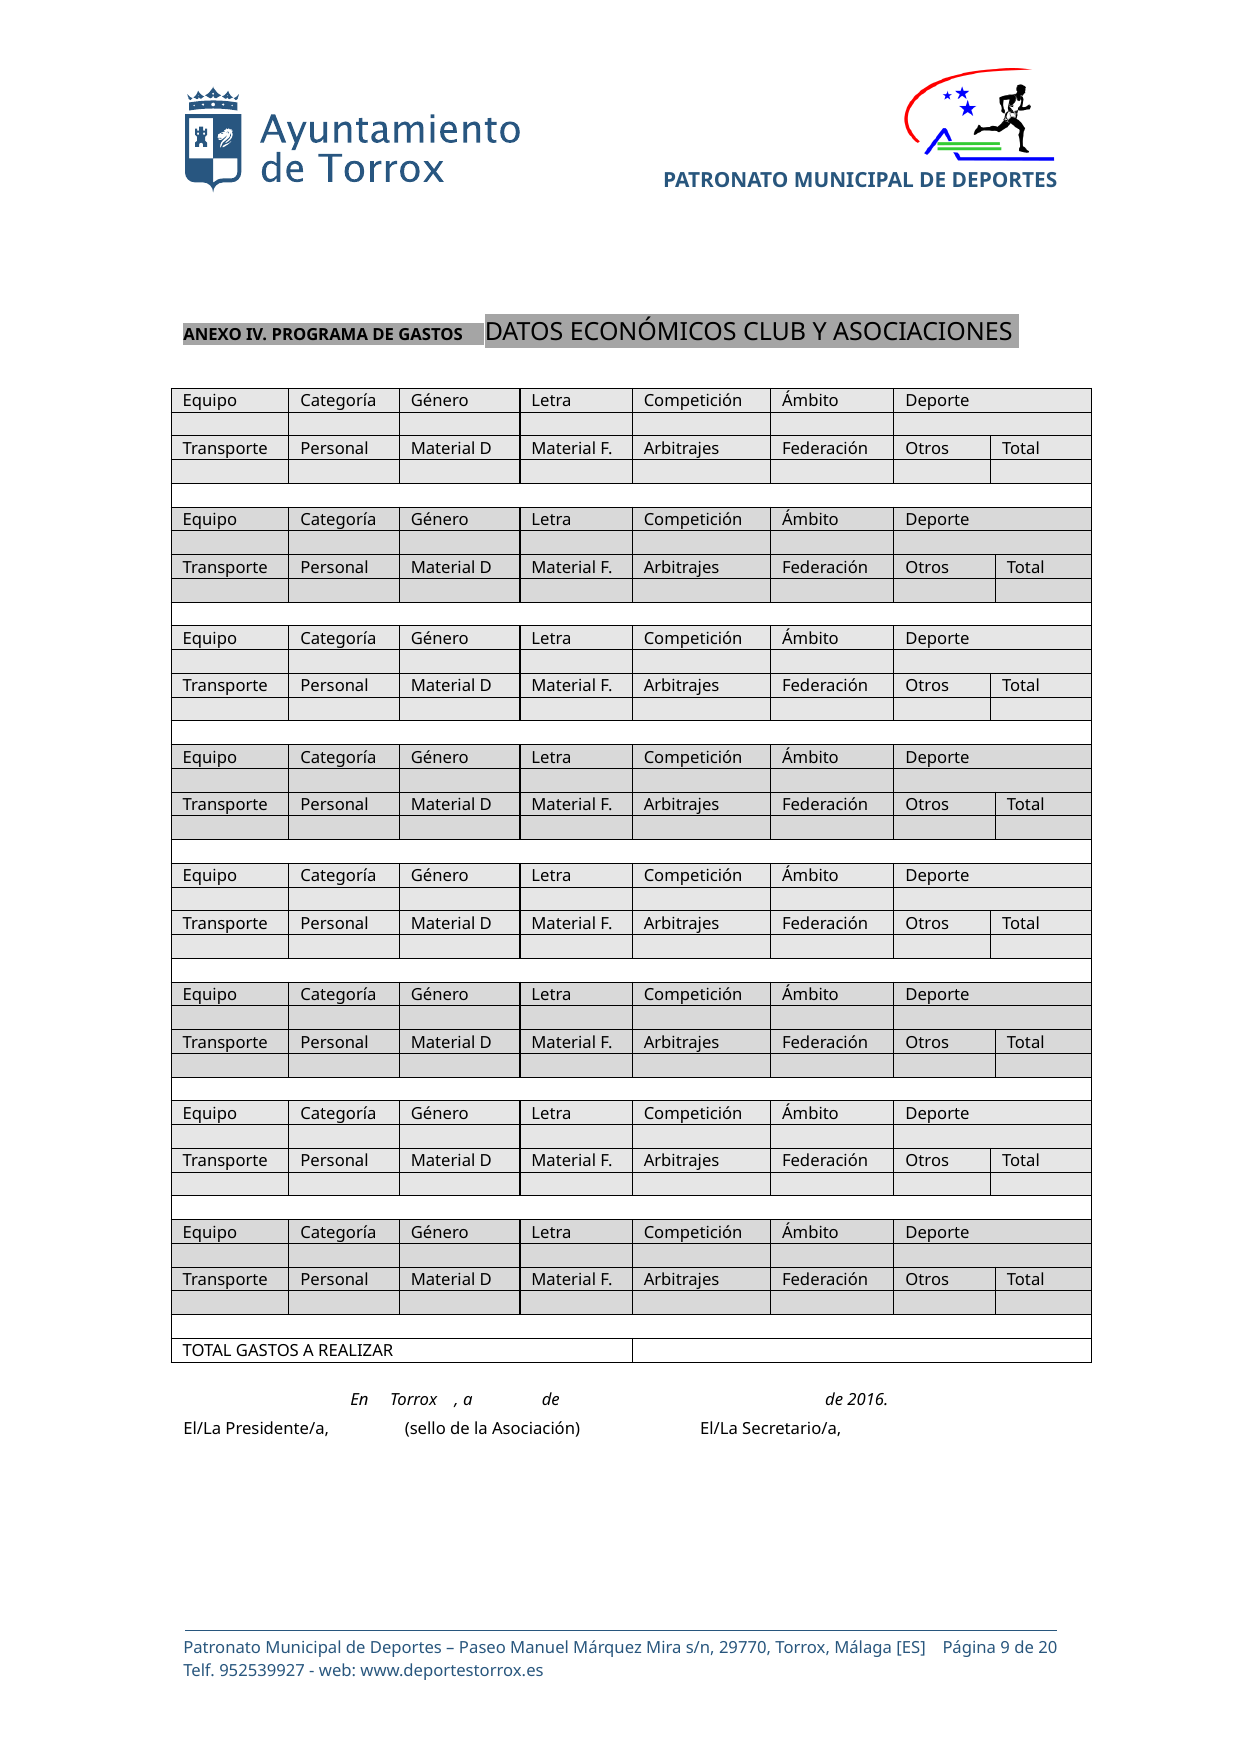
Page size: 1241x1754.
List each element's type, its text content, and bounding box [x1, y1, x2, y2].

table_cell [771, 1244, 893, 1267]
table_cell [521, 769, 632, 792]
table_cell [521, 413, 632, 435]
table_cell [633, 413, 770, 435]
table_cell Material F. [521, 555, 632, 578]
table_cell [894, 460, 990, 483]
table_cell Personal [289, 793, 399, 815]
table_cell Transporte [172, 555, 288, 578]
table_cell [894, 1006, 1091, 1029]
table_cell Federación [771, 555, 893, 578]
table_cell Equipo [172, 983, 288, 1005]
table_cell [289, 1006, 399, 1029]
table_cell Total [996, 1268, 1091, 1290]
table_cell [894, 1125, 1091, 1148]
table_cell Arbitrajes [633, 555, 770, 578]
table_cell Personal [289, 1030, 399, 1053]
table_cell [400, 935, 519, 958]
table_cell Equipo [172, 745, 288, 768]
table_cell Ámbito [771, 745, 893, 768]
table_cell [633, 650, 770, 673]
table_cell [633, 579, 770, 602]
table_cell [996, 1291, 1091, 1314]
table_cell Deporte [894, 1101, 1091, 1124]
table_cell [172, 1054, 288, 1077]
table_cell [991, 698, 1091, 720]
text El/La Presidente/a, (sello de la Asociación) El/La Secretario/a, [183, 1417, 1057, 1439]
table_cell [172, 935, 288, 958]
table_cell [400, 888, 519, 910]
table_cell Otros [894, 436, 990, 459]
table_cell Deporte [894, 1220, 1091, 1243]
table_cell [400, 816, 519, 839]
table_cell [771, 769, 893, 792]
table_cell [289, 460, 399, 483]
table_cell Ámbito [771, 626, 893, 649]
table_cell [172, 579, 288, 602]
table_cell [521, 1054, 632, 1077]
table_cell [633, 935, 770, 958]
table_cell [400, 531, 519, 554]
table_cell [289, 769, 399, 792]
table_header Ámbito [771, 389, 893, 412]
table_header Género [400, 389, 519, 412]
table_cell [894, 413, 1091, 435]
table_cell [172, 698, 288, 720]
table_cell Federación [771, 1268, 893, 1290]
table_cell Competición [633, 626, 770, 649]
table_cell Categoría [289, 1220, 399, 1243]
table_cell [400, 1291, 519, 1314]
table_cell Equipo [172, 508, 288, 530]
table_cell [289, 650, 399, 673]
table_cell Material F. [521, 793, 632, 815]
table_cell Equipo [172, 1220, 288, 1243]
table_cell [172, 888, 288, 910]
table_cell Ámbito [771, 508, 893, 530]
table_cell Categoría [289, 745, 399, 768]
table_cell [521, 460, 632, 483]
table_cell Total [991, 911, 1091, 934]
table_cell Ámbito [771, 864, 893, 887]
table_cell Otros [894, 1268, 995, 1290]
table_header Equipo [172, 389, 288, 412]
table_cell Arbitrajes [633, 1149, 770, 1172]
table_cell [289, 531, 399, 554]
table_cell Transporte [172, 436, 288, 459]
table_cell Género [400, 626, 519, 649]
table_cell Material D [400, 555, 519, 578]
table_cell [894, 888, 1091, 910]
table_cell Género [400, 508, 519, 530]
table_cell [400, 413, 519, 435]
table_cell [894, 531, 1091, 554]
table_cell Categoría [289, 983, 399, 1005]
table_cell [894, 1244, 1091, 1267]
table_cell [991, 1173, 1091, 1195]
table_cell Total [996, 555, 1091, 578]
table_cell [771, 460, 893, 483]
table_cell Federación [771, 436, 893, 459]
table_cell [289, 413, 399, 435]
table_cell [633, 531, 770, 554]
table_cell [400, 769, 519, 792]
table_cell Género [400, 983, 519, 1005]
table_cell [400, 1006, 519, 1029]
table_cell [172, 959, 1091, 982]
table_cell [771, 935, 893, 958]
table_cell Categoría [289, 626, 399, 649]
table_cell Letra [521, 745, 632, 768]
table_cell Equipo [172, 864, 288, 887]
table_cell [521, 698, 632, 720]
table_cell [633, 1244, 770, 1267]
table_cell [400, 650, 519, 673]
picture [904, 68, 1055, 161]
table_cell Otros [894, 911, 990, 934]
table_cell Letra [521, 508, 632, 530]
table_cell [521, 1006, 632, 1029]
table_cell Otros [894, 674, 990, 697]
table_cell Transporte [172, 793, 288, 815]
table_cell [289, 1054, 399, 1077]
table_cell [521, 888, 632, 910]
table_cell [400, 1244, 519, 1267]
table_cell Federación [771, 911, 893, 934]
table_cell [894, 1291, 995, 1314]
table_cell [894, 1173, 990, 1195]
table_cell Categoría [289, 864, 399, 887]
table_cell [894, 579, 995, 602]
table_cell Material F. [521, 1030, 632, 1053]
table_cell Género [400, 1220, 519, 1243]
table_cell Competición [633, 983, 770, 1005]
table_cell [521, 1291, 632, 1314]
table_cell [400, 1054, 519, 1077]
table_cell [771, 1291, 893, 1314]
table_cell [894, 769, 1091, 792]
table_cell [771, 413, 893, 435]
table_cell [400, 1173, 519, 1195]
table_cell Ámbito [771, 983, 893, 1005]
table_cell [894, 935, 990, 958]
table_cell Material F. [521, 1268, 632, 1290]
table_cell [894, 650, 1091, 673]
table_cell Total [996, 1030, 1091, 1053]
table_cell Equipo [172, 1101, 288, 1124]
table_cell Letra [521, 1101, 632, 1124]
table_cell Total [991, 1149, 1091, 1172]
table_cell Competición [633, 1220, 770, 1243]
table_cell Federación [771, 1149, 893, 1172]
table_cell Total [991, 436, 1091, 459]
table_cell [172, 1315, 1091, 1338]
table_cell [991, 935, 1091, 958]
table_cell Deporte [894, 983, 1091, 1005]
table_cell Transporte [172, 1268, 288, 1290]
table_cell [289, 816, 399, 839]
table_cell [172, 1291, 288, 1314]
table_cell [633, 460, 770, 483]
table_cell [633, 1339, 1091, 1362]
table_cell Material D [400, 911, 519, 934]
table_cell [521, 579, 632, 602]
table_cell [633, 1291, 770, 1314]
table_cell [771, 531, 893, 554]
table_cell Total [991, 674, 1091, 697]
table_cell [771, 698, 893, 720]
table_cell Material D [400, 1030, 519, 1053]
table_cell Deporte [894, 508, 1091, 530]
table_cell Personal [289, 911, 399, 934]
table_cell [289, 1125, 399, 1148]
table_cell Otros [894, 1030, 995, 1053]
table_cell [172, 484, 1091, 507]
table_cell [289, 1244, 399, 1267]
table_header Categoría [289, 389, 399, 412]
table_cell Arbitrajes [633, 1030, 770, 1053]
table_cell Arbitrajes [633, 436, 770, 459]
table_cell [521, 531, 632, 554]
table_cell Ámbito [771, 1220, 893, 1243]
table_cell Letra [521, 864, 632, 887]
table_cell [172, 816, 288, 839]
table_cell Deporte [894, 745, 1091, 768]
table_cell Otros [894, 793, 995, 815]
table_cell [633, 769, 770, 792]
table_cell Competición [633, 508, 770, 530]
table_cell Equipo [172, 626, 288, 649]
table_cell [172, 1125, 288, 1148]
table_cell [521, 1173, 632, 1195]
table_cell Competición [633, 745, 770, 768]
table_cell [521, 1244, 632, 1267]
table_cell Arbitrajes [633, 1268, 770, 1290]
table_cell [996, 1054, 1091, 1077]
table_cell Personal [289, 1268, 399, 1290]
table_cell Material F. [521, 436, 632, 459]
table_cell Federación [771, 793, 893, 815]
table_cell [400, 1125, 519, 1148]
table_cell [289, 1291, 399, 1314]
table_cell [289, 888, 399, 910]
table_cell Deporte [894, 626, 1091, 649]
table_cell Federación [771, 674, 893, 697]
table_cell Transporte [172, 911, 288, 934]
table_cell Federación [771, 1030, 893, 1053]
table_cell [771, 816, 893, 839]
table_cell [633, 698, 770, 720]
table_cell Material D [400, 793, 519, 815]
table_cell Material D [400, 1268, 519, 1290]
table_cell [996, 579, 1091, 602]
table_cell Otros [894, 555, 995, 578]
table_header Letra [521, 389, 632, 412]
table_cell [172, 721, 1091, 744]
table_cell [521, 650, 632, 673]
table_cell [633, 1173, 770, 1195]
table_cell [289, 579, 399, 602]
table_cell Transporte [172, 1149, 288, 1172]
table_cell [633, 816, 770, 839]
table_cell [521, 935, 632, 958]
table_cell TOTAL GASTOS A REALIZAR [172, 1339, 632, 1362]
table_cell [633, 1054, 770, 1077]
table_cell Competición [633, 864, 770, 887]
table_header Deporte [894, 389, 1091, 412]
table_cell [289, 1173, 399, 1195]
table_cell [172, 460, 288, 483]
subtitle En Torrox , a de de 2016. [183, 1388, 1057, 1410]
table_cell Personal [289, 1149, 399, 1172]
table_cell [521, 1125, 632, 1148]
table_cell Material D [400, 1149, 519, 1172]
table_cell [172, 1078, 1091, 1100]
table_cell [633, 1125, 770, 1148]
table_cell Personal [289, 674, 399, 697]
table_cell Letra [521, 626, 632, 649]
table_cell Otros [894, 1149, 990, 1172]
table_cell Material F. [521, 1149, 632, 1172]
table_cell Ámbito [771, 1101, 893, 1124]
table_cell [172, 1196, 1091, 1219]
table_cell [771, 888, 893, 910]
table_cell Género [400, 864, 519, 887]
table_cell Deporte [894, 864, 1091, 887]
table_cell Material D [400, 436, 519, 459]
table_cell [991, 460, 1091, 483]
table_cell [172, 1244, 288, 1267]
table_cell [289, 698, 399, 720]
table_cell Categoría [289, 1101, 399, 1124]
subtitle ANEXO IV. PROGRAMA DE GASTOS DATOS ECONÓMICOS CLUB Y ASOCIACIONES [183, 313, 1057, 348]
table_cell [289, 935, 399, 958]
table_cell [996, 816, 1091, 839]
table_header Competición [633, 389, 770, 412]
table_cell Transporte [172, 1030, 288, 1053]
table_cell [771, 579, 893, 602]
table_cell Letra [521, 1220, 632, 1243]
table_cell [771, 1125, 893, 1148]
table_cell [172, 840, 1091, 863]
table_cell [172, 531, 288, 554]
table_cell [172, 1006, 288, 1029]
table_cell [172, 769, 288, 792]
table_cell Personal [289, 436, 399, 459]
table_cell [633, 1006, 770, 1029]
table_cell Categoría [289, 508, 399, 530]
table_cell [894, 816, 995, 839]
table_cell Género [400, 1101, 519, 1124]
table_cell [771, 1054, 893, 1077]
table_cell [771, 650, 893, 673]
table_cell [172, 650, 288, 673]
table_cell Arbitrajes [633, 793, 770, 815]
table_cell [400, 460, 519, 483]
table_cell Arbitrajes [633, 674, 770, 697]
table_cell [172, 603, 1091, 625]
table_cell [521, 816, 632, 839]
table_cell Competición [633, 1101, 770, 1124]
table_cell Material F. [521, 911, 632, 934]
table_cell [771, 1173, 893, 1195]
table_cell Total [996, 793, 1091, 815]
table_cell Material D [400, 674, 519, 697]
table_cell [894, 1054, 995, 1077]
table_cell [633, 888, 770, 910]
table_cell Género [400, 745, 519, 768]
table_cell Letra [521, 983, 632, 1005]
table_cell [400, 698, 519, 720]
table_cell Personal [289, 555, 399, 578]
table_cell [172, 413, 288, 435]
table_cell [771, 1006, 893, 1029]
table_cell [400, 579, 519, 602]
table_cell [172, 1173, 288, 1195]
table_cell Arbitrajes [633, 911, 770, 934]
table_cell Material F. [521, 674, 632, 697]
table_cell Transporte [172, 674, 288, 697]
table_cell [894, 698, 990, 720]
